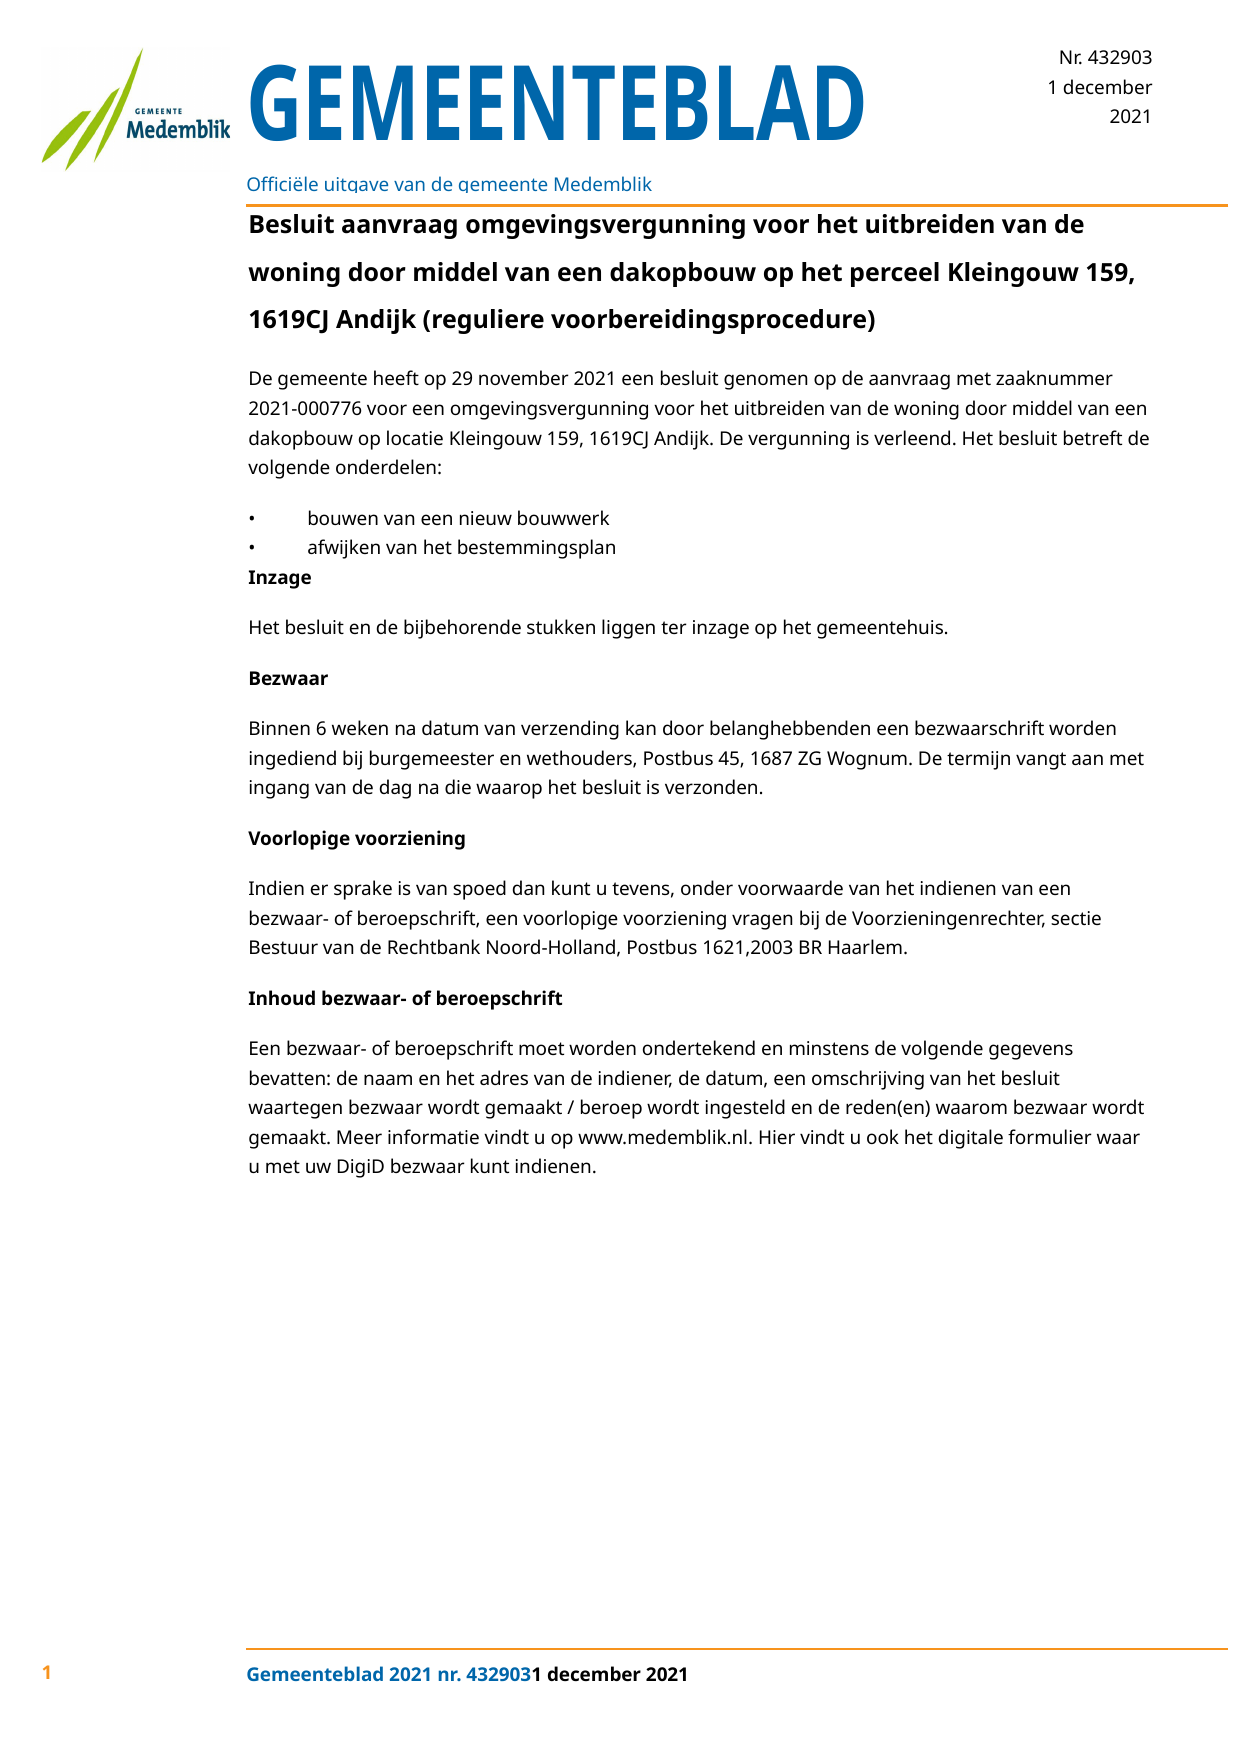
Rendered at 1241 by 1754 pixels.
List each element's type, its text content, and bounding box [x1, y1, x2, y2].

text Binnen 6 weken na datum van verzending kan door belanghebbenden een bezwaarschrift worden ingediend bij burgemeester en wethouders, Postbus 45, 1687 ZG Wognum. De termijn vangt aan met ingang van de dag na die waarop het besluit is verzonden. [248, 715, 1152, 800]
text Inzage [248, 564, 1152, 589]
text Een bezwaar- of beroepschrift moet worden ondertekend en minstens de volgende gegevens bevatten: de naam en het adres van de indiener, de datum, een omschrijving van het besluit waartegen bezwaar wordt gemaakt / beroep wordt ingesteld en de reden(en) waarom bezwaar wordt gemaakt. Meer informatie vindt u op www.medemblik.nl. Hier vindt u ook het digitale formulier waar u met uw DigiD bezwaar kunt indienen. [248, 1035, 1152, 1179]
list afwijken van het bestemmingsplan [248, 534, 1152, 560]
picture [41, 47, 231, 172]
text Inhoud bezwaar- of beroepschrift [248, 985, 1152, 1010]
list bouwen van een nieuw bouwwerk [248, 505, 1152, 530]
text Indien er sprake is van spoed dan kunt u tevens, onder voorwaarde van het indienen van een bezwaar- of beroepschrift, een voorlopige voorziening vragen bij de Voorzieningenrechter, sectie Bestuur van de Rechtbank Noord-Holland, Postbus 1621,2003 BR Haarlem. [248, 875, 1152, 960]
text Het besluit en de bijbehorende stukken liggen ter inzage op het gemeentehuis. [248, 614, 1152, 640]
text Voorlopige voorziening [248, 825, 1152, 850]
text Besluit aanvraag omgevingsvergunning voor het uitbreiden van de woning door middel van een dakopbouw op het perceel Kleingouw 159, 1619CJ Andijk (reguliere voorbereidingsprocedure) [248, 207, 1152, 336]
text De gemeente heeft op 29 november 2021 een besluit genomen op de aanvraag met zaaknummer 2021-000776 voor een omgevingsvergunning voor het uitbreiden van de woning door middel van een dakopbouw op locatie Kleingouw 159, 1619CJ Andijk. De vergunning is verleend. Het besluit betreft de volgende onderdelen: [248, 366, 1152, 480]
text Bezwaar [248, 665, 1152, 690]
